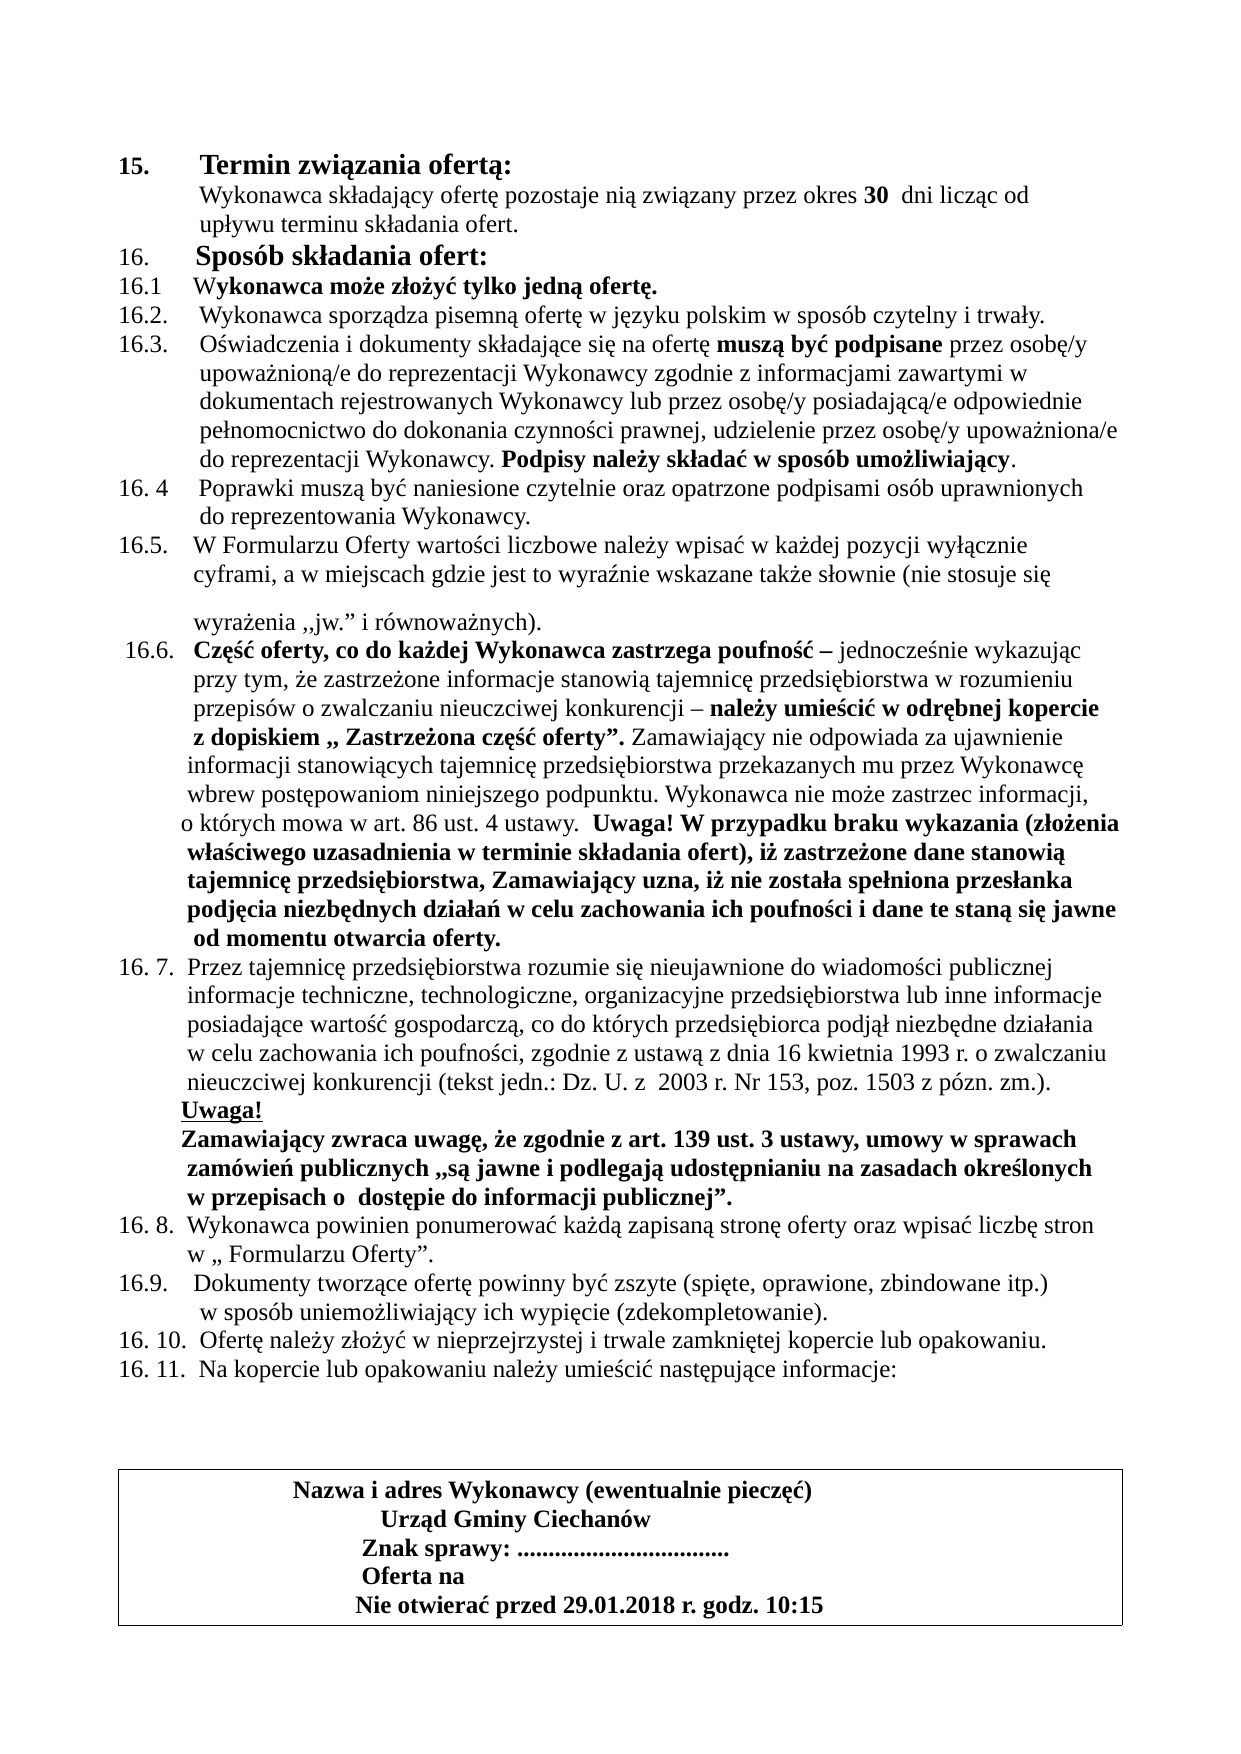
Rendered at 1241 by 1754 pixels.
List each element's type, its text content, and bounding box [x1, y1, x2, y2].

list Uwaga! [118, 1096, 1122, 1124]
text Wykonawca składający ofertę pozostaje nią związany przez okres 30 dni licząc od [118, 180, 1122, 209]
list wbrew postępowaniom niniejszego podpunktu. Wykonawca nie może zastrzec informacji, [118, 779, 1122, 808]
list właściwego uzasadnienia w terminie składania ofert), iż zastrzeżone dane stanowią [118, 837, 1122, 866]
list posiadające wartość gospodarczą, co do których przedsiębiorca podjął niezbędne działania [118, 1009, 1122, 1038]
list z dopiskiem ,, Zastrzeżona część oferty”. Zamawiający nie odpowiada za ujawnienie [118, 722, 1122, 751]
text 16.5. W Formularzu Oferty wartości liczbowe należy wpisać w każdej pozycji wyłącznie [118, 530, 1122, 559]
text 16.3. Oświadczenia i dokumenty składające się na ofertę muszą być podpisane przez osobę/y [118, 329, 1122, 358]
list do reprezentowania Wykonawcy. [118, 501, 1122, 530]
text cyframi, a w miejscach gdzie jest to wyraźnie wskazane także słownie (nie stosuje się [118, 559, 1122, 588]
list 11. Na kopercie lub opakowaniu należy umieścić następujące informacje: [118, 1354, 1122, 1383]
list o których mowa w art. 86 ust. 4 ustawy. Uwaga! W przypadku braku wykazania (złożenia [118, 808, 1122, 837]
list 10. Ofertę należy złożyć w nieprzejrzystej i trwale zamkniętej kopercie lub opakowaniu. [118, 1326, 1122, 1354]
list w „ Formularzu Oferty”. [118, 1239, 1122, 1268]
text 16.6. Część oferty, co do każdej Wykonawca zastrzega poufność – jednocześnie wykazując [118, 636, 1122, 664]
text Zamawiający zwraca uwagę, że zgodnie z art. 139 ust. 3 ustawy, umowy w sprawach [118, 1124, 1122, 1153]
list informacje techniczne, technologiczne, organizacyjne przedsiębiorstwa lub inne informacje [118, 981, 1122, 1009]
list 4 Poprawki muszą być naniesione czytelnie oraz opatrzone podpisami osób uprawnionych [118, 473, 1122, 501]
text 16.2. Wykonawca sporządza pisemną ofertę w języku polskim w sposób czytelny i trwały. [118, 300, 1122, 329]
text dokumentach rejestrowanych Wykonawcy lub przez osobę/y posiadającą/e odpowiednie [118, 386, 1122, 415]
text upoważnioną/e do reprezentacji Wykonawcy zgodnie z informacjami zawartymi w [118, 358, 1122, 386]
text pełnomocnictwo do dokonania czynności prawnej, udzielenie przez osobę/y upoważniona/e [118, 415, 1122, 444]
list podjęcia niezbędnych działań w celu zachowania ich poufności i dane te staną się jawne [118, 894, 1122, 923]
list przepisów o zwalczaniu nieuczciwej konkurencji – należy umieścić w odrębnej kopercie [118, 693, 1122, 722]
list tajemnicę przedsiębiorstwa, Zamawiający uzna, iż nie została spełniona przesłanka [118, 866, 1122, 894]
list w celu zachowania ich poufności, zgodnie z ustawą z dnia 16 kwietnia 1993 r. o zwalczaniu [118, 1038, 1122, 1067]
text zamówień publicznych ,,są jawne i podlegają udostępnianiu na zasadach określonych [118, 1153, 1122, 1182]
list do reprezentacji Wykonawcy. Podpisy należy składać w sposób umożliwiający. [118, 444, 1122, 473]
text 16.9. Dokumenty tworzące ofertę powinny być zszyte (spięte, oprawione, zbindowane itp.) [118, 1268, 1122, 1297]
list od momentu otwarcia oferty. [118, 923, 1122, 952]
text wyrażenia ,,jw.” i równoważnych). [118, 607, 1122, 636]
list 7. Przez tajemnicę przedsiębiorstwa rozumie się nieujawnione do wiadomości publicznej [118, 952, 1122, 981]
list przy tym, że zastrzeżone informacje stanowią tajemnicę przedsiębiorstwa w rozumieniu [118, 664, 1122, 693]
table_header Nazwa i adres Wykonawcy (ewentualnie pieczęć) Urząd Gminy Ciechanów Znak sprawy: .................................. Oferta na Nie otwierać przed 29.01.2018 r. godz. 10:15 [119, 1470, 1122, 1625]
text 16.1 Wykonawca może złożyć tylko jedną ofertę. [118, 271, 1122, 300]
text upływu terminu składania ofert. [118, 209, 1122, 238]
list nieuczciwej konkurencji (tekst jedn.: Dz. U. z 2003 r. Nr 153, poz. 1503 z pózn. zm.). [118, 1067, 1122, 1096]
text w przepisach o dostępie do informacji publicznej”. [118, 1182, 1122, 1211]
list informacji stanowiących tajemnicę przedsiębiorstwa przekazanych mu przez Wykonawcę [118, 751, 1122, 779]
list Sposób składania ofert: [118, 238, 1122, 271]
text w sposób uniemożliwiający ich wypięcie (zdekompletowanie). [118, 1297, 1122, 1326]
text 15. Termin związania ofertą: [118, 147, 1122, 180]
list 8. Wykonawca powinien ponumerować każdą zapisaną stronę oferty oraz wpisać liczbę stron [118, 1211, 1122, 1239]
